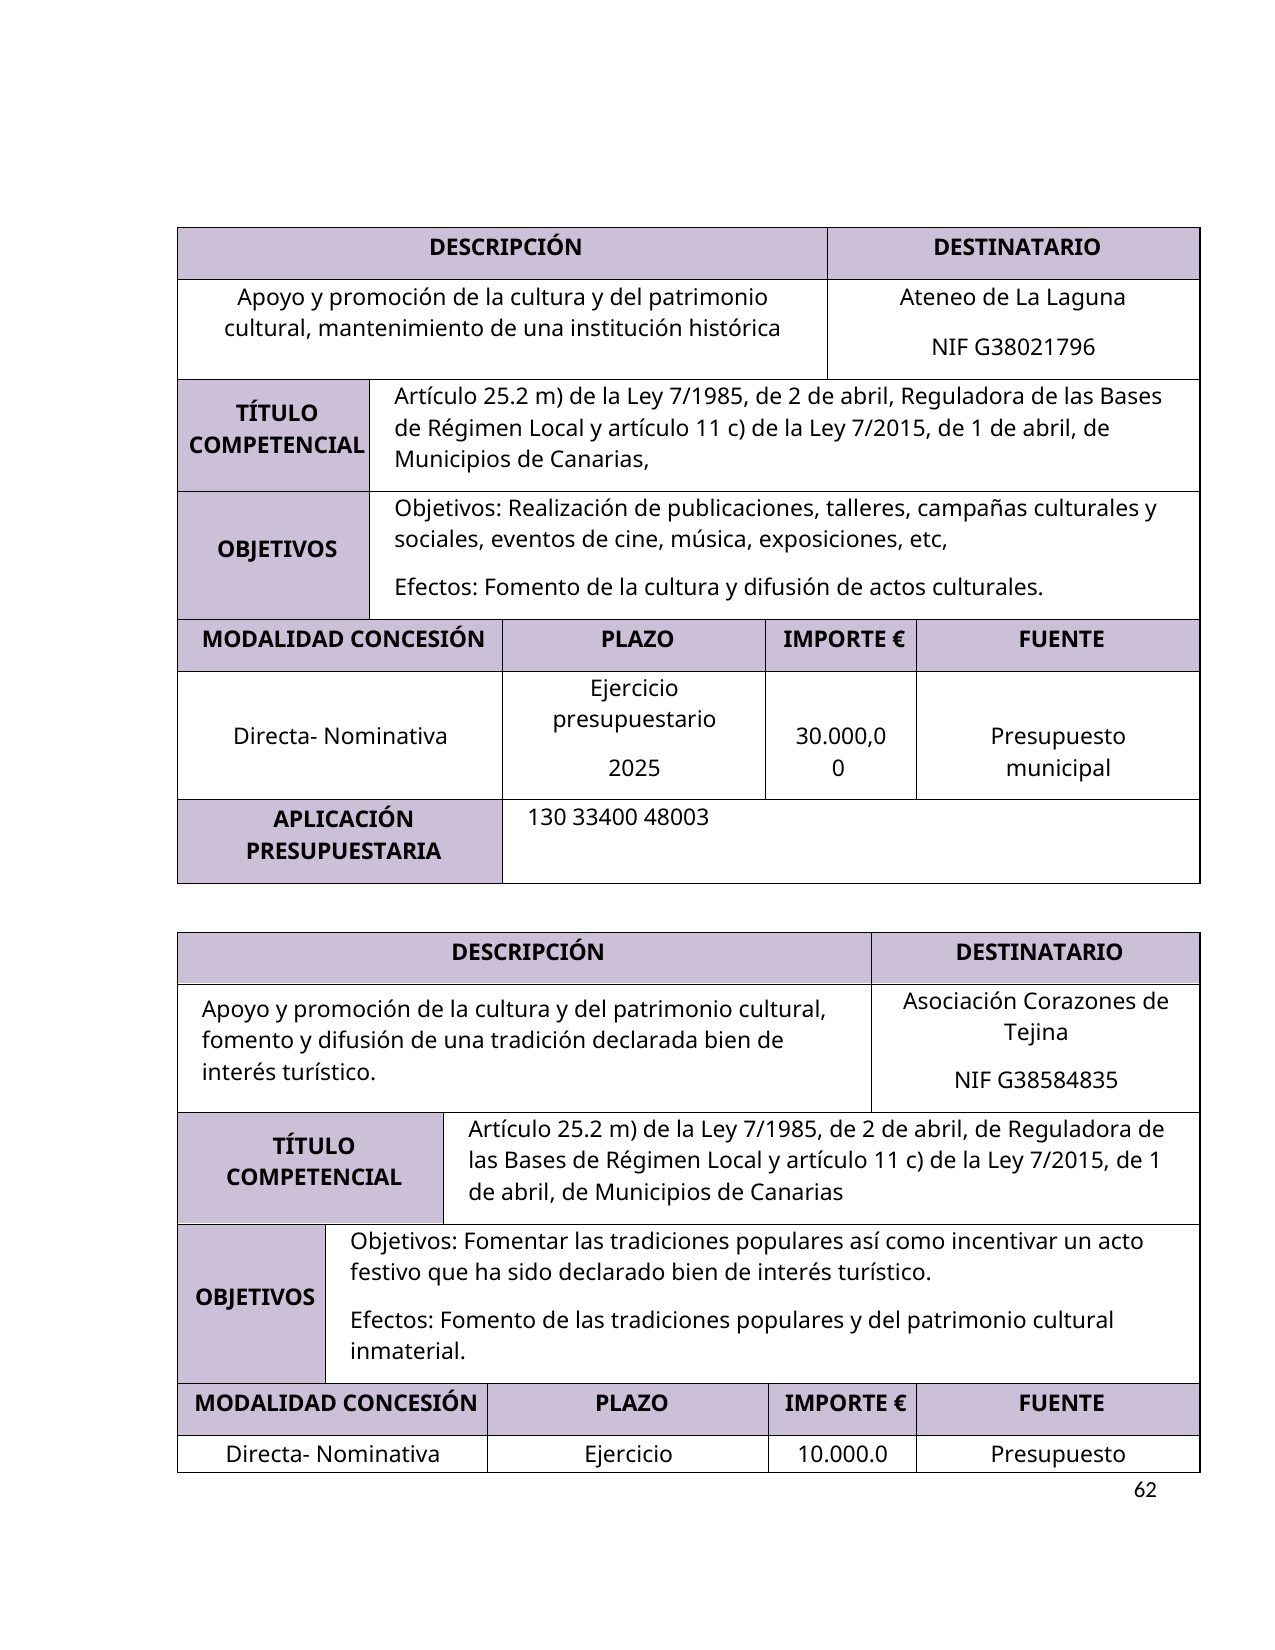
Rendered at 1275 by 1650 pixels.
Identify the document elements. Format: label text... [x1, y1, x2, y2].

table_cell OBJETIVOS [178, 1225, 325, 1383]
table_cell IMPORTE € [766, 620, 916, 671]
table_cell Ateneo de La Laguna NIF G38021796 [828, 280, 1199, 379]
table_cell IMPORTE € [769, 1384, 916, 1435]
table_cell Directa- Nominativa [178, 1436, 487, 1472]
table_cell MODALIDAD CONCESIÓN [178, 1384, 487, 1435]
table_cell Directa- Nominativa [178, 672, 502, 799]
table_header DESCRIPCIÓN [178, 933, 871, 983]
table_cell Ejercicio presupuestario 2025 [503, 672, 765, 799]
table_cell Objetivos: Realización de publicaciones, talleres, campañas culturales y sociales, eventos de cine, música, exposiciones, etc, Efectos: Fomento de la cultura y difusión de actos culturales. [370, 492, 1199, 619]
table_cell TÍTULO COMPETENCIAL [178, 380, 369, 491]
table_cell Asociación Corazones de Tejina NIF G38584835 [872, 985, 1199, 1112]
table_cell FUENTE [917, 620, 1199, 671]
table_cell Artículo 25.2 m) de la Ley 7/1985, de 2 de abril, Reguladora de las Bases de Régimen Local y artículo 11 c) de la Ley 7/2015, de 1 de abril, de Municipios de Canarias, [370, 380, 1199, 491]
table_cell FUENTE [917, 1384, 1199, 1435]
table_cell Artículo 25.2 m) de la Ley 7/1985, de 2 de abril, de Reguladora de las Bases de Régimen Local y artículo 11 c) de la Ley 7/2015, de 1 de abril, de Municipios de Canarias [444, 1113, 1199, 1223]
table_cell Apoyo y promoción de la cultura y del patrimonio cultural, mantenimiento de una institución histórica [178, 280, 827, 379]
table_cell MODALIDAD CONCESIÓN [178, 620, 502, 671]
table_cell TÍTULO COMPETENCIAL [178, 1113, 443, 1223]
table_cell Apoyo y promoción de la cultura y del patrimonio cultural, fomento y difusión de una tradición declarada bien de interés turístico. [178, 985, 871, 1112]
table_cell Objetivos: Fomentar las tradiciones populares así como incentivar un acto festivo que ha sido declarado bien de interés turístico. Efectos: Fomento de las tradiciones populares y del patrimonio cultural inmaterial. [326, 1225, 1199, 1383]
table_header DESTINATARIO [872, 933, 1199, 983]
table_cell Presupuesto [917, 1436, 1199, 1472]
table_cell PLAZO [503, 620, 765, 671]
table_header DESTINATARIO [828, 228, 1199, 279]
table_cell OBJETIVOS [178, 492, 369, 619]
table_cell Presupuesto municipal [917, 672, 1199, 799]
table_cell PLAZO [488, 1384, 768, 1435]
table_cell 30.000,00 [766, 672, 916, 799]
table_cell 130 33400 48003 [503, 800, 1199, 883]
table_cell Ejercicio [488, 1436, 768, 1472]
table_cell APLICACIÓN PRESUPUESTARIA [178, 800, 502, 883]
table_header DESCRIPCIÓN [178, 228, 827, 279]
table_cell 10.000.0 [769, 1436, 916, 1472]
